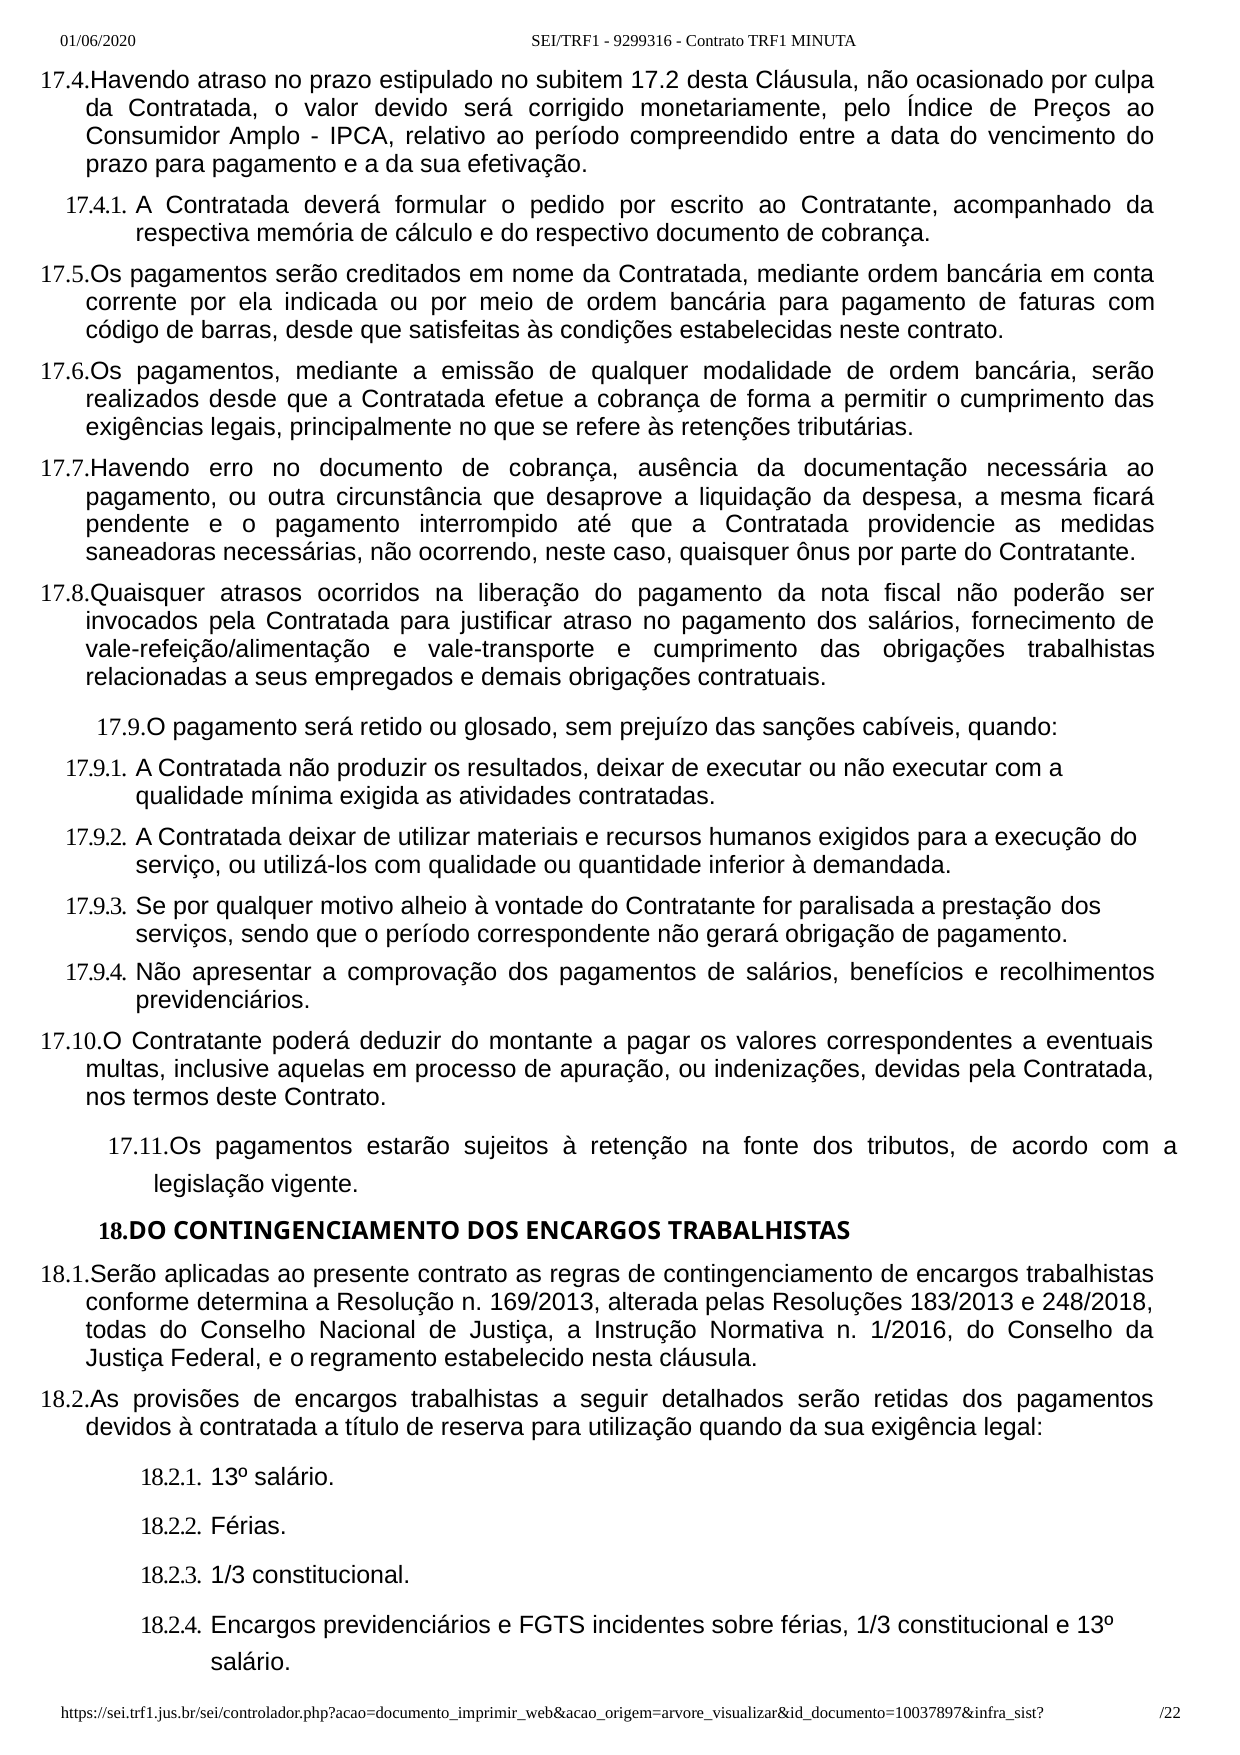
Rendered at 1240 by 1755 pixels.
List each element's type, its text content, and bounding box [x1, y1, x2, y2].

list Não apresentar a comprovação dos pagamentos de salários, benefícios e recolhimentos previdenciários. [65, 957, 1156, 1013]
subtitle DO CONTINGENCIAMENTO DOS ENCARGOS TRABALHISTAS [98, 1209, 1179, 1247]
list Encargos previdenciários e FGTS incidentes sobre férias, 1/3 constitucional e 13º salário. [140, 1601, 1179, 1676]
list Havendo erro no documento de cobrança, ausência da documentação necessária ao pagamento, ou outra circunstância que desaprove a liquidação da despesa, a mesma ficará pendente e o pagamento interrompido até que a Contratada providencie as medidas saneadoras necessárias, não ocorrendo, neste caso, quaisquer ônus por parte do Contratante. [62, 453, 1156, 566]
list O pagamento será retido ou glosado, sem prejuízo das sanções cabíveis, quando: [119, 703, 1179, 740]
list Quaisquer atrasos ocorridos na liberação do pagamento da nota fiscal não poderão ser invocados pela Contratada para justificar atraso no pagamento dos salários, fornecimento de vale-refeição/alimentação e vale-transporte e cumprimento das obrigações trabalhistas relacionadas a seus empregados e demais obrigações contratuais. [62, 578, 1156, 691]
list Serão aplicadas ao presente contrato as regras de contingenciamento de encargos trabalhistas conforme determina a Resolução n. 169/2013, alterada pelas Resoluções 183/2013 e 248/2018, todas do Conselho Nacional de Justiça, a Instrução Normativa n. 1/2016, do Conselho da Justiça Federal, e o regramento estabelecido nesta cláusula. [62, 1259, 1156, 1372]
list A Contratada deixar de utilizar materiais e recursos humanos exigidos para a execução do serviço, ou utilizá-los com qualidade ou quantidade inferior à demandada. [65, 822, 1156, 879]
list 1/3 constitucional. [140, 1552, 1179, 1589]
list Se por qualquer motivo alheio à vontade do Contratante for paralisada a prestação dos serviços, sendo que o período correspondente não gerará obrigação de pagamento. [65, 891, 1156, 948]
list Os pagamentos estarão sujeitos à retenção na fonte dos tributos, de acordo com a legislação vigente. [130, 1122, 1179, 1197]
list As provisões de encargos trabalhistas a seguir detalhados serão retidas dos pagamentos devidos à contratada a título de reserva para utilização quando da sua exigência legal: [62, 1384, 1155, 1441]
list Férias. [140, 1502, 1179, 1540]
list O Contratante poderá deduzir do montante a pagar os valores correspondentes a eventuais multas, inclusive aquelas em processo de apuração, ou indenizações, devidas pela Contratada, nos termos deste Contrato. [62, 1026, 1156, 1111]
list Os pagamentos, mediante a emissão de qualquer modalidade de ordem bancária, serão realizados desde que a Contratada efetue a cobrança de forma a permitir o cumprimento das exigências legais, principalmente no que se refere às retenções tributárias. [62, 356, 1157, 441]
list A Contratada não produzir os resultados, deixar de executar ou não executar com a qualidade mínima exigida as atividades contratadas. [65, 753, 1156, 809]
list 13º salário. [140, 1453, 1179, 1491]
list Havendo atraso no prazo estipulado no subitem 17.2 desta Cláusula, não ocasionado por culpa da Contratada, o valor devido será corrigido monetariamente, pelo Índice de Preços ao Consumidor Amplo - IPCA, relativo ao período compreendido entre a data do vencimento do prazo para pagamento e a da sua efetivação. [62, 65, 1156, 178]
list A Contratada deverá formular o pedido por escrito ao Contratante, acompanhado da respectiva memória de cálculo e do respectivo documento de cobrança. [65, 190, 1156, 247]
list Os pagamentos serão creditados em nome da Contratada, mediante ordem bancária em conta corrente por ela indicada ou por meio de ordem bancária para pagamento de faturas com código de barras, desde que satisfeitas às condições estabelecidas neste contrato. [62, 259, 1157, 344]
